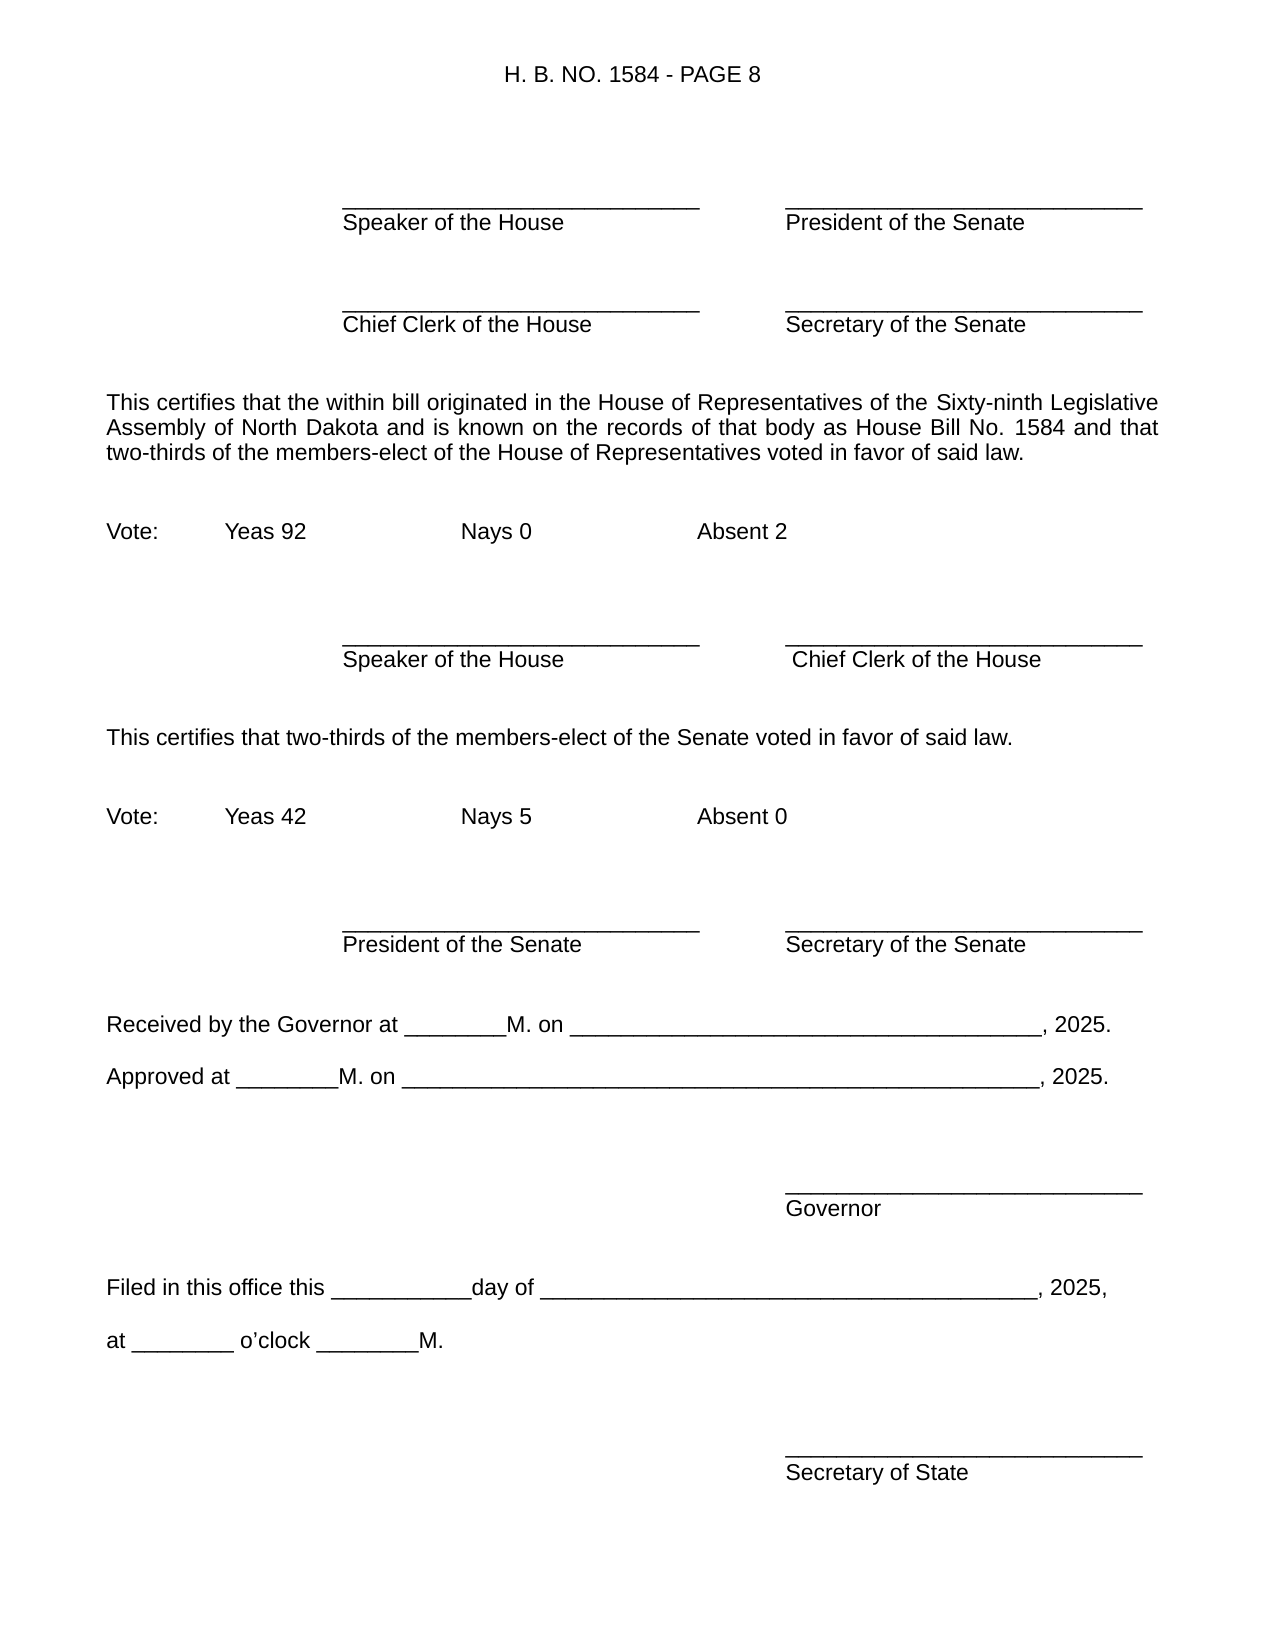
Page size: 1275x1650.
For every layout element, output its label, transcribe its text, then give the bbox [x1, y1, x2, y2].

text President of the Senate Secretary of the Senate [106, 933, 1158, 958]
text ____________________________ [106, 1432, 1158, 1459]
text ____________________________ ____________________________ [106, 288, 1158, 313]
text Speaker of the House President of the Senate [106, 211, 1158, 236]
text Governor [106, 1195, 1158, 1221]
text Approved at ________M. on __________________________________________________, 2025. [106, 1063, 1158, 1090]
text ____________________________ ____________________________ [106, 908, 1158, 933]
text Secretary of State [106, 1459, 1158, 1485]
text ____________________________ ____________________________ [106, 186, 1158, 211]
text Vote: Yeas 42 Nays 5 Absent 0 [106, 803, 1158, 829]
text ____________________________ ____________________________ [106, 623, 1158, 648]
text Vote: Yeas 92 Nays 0 Absent 2 [106, 518, 1158, 544]
text ____________________________ [106, 1169, 1158, 1195]
text This certifies that two-thirds of the members-elect of the Senate voted in favor of said law. [106, 725, 1158, 750]
text This certifies that the within bill originated in the House of Representatives of the Sixty-ninth Legislative Assembly of North Dakota and is known on the records of that body as House Bill No. 1584 and that two-thirds of the members-elect of the House of Representatives voted in favor of said law. [106, 391, 1158, 465]
text Filed in this office this ___________day of _______________________________________, 2025, [106, 1274, 1158, 1301]
text Speaker of the House Chief Clerk of the House [106, 648, 1158, 673]
text at ________ o’clock ________M. [106, 1327, 1158, 1353]
text Chief Clerk of the House Secretary of the Senate [106, 313, 1158, 338]
text Received by the Governor at ________M. on _____________________________________, 2025. [106, 1011, 1158, 1037]
